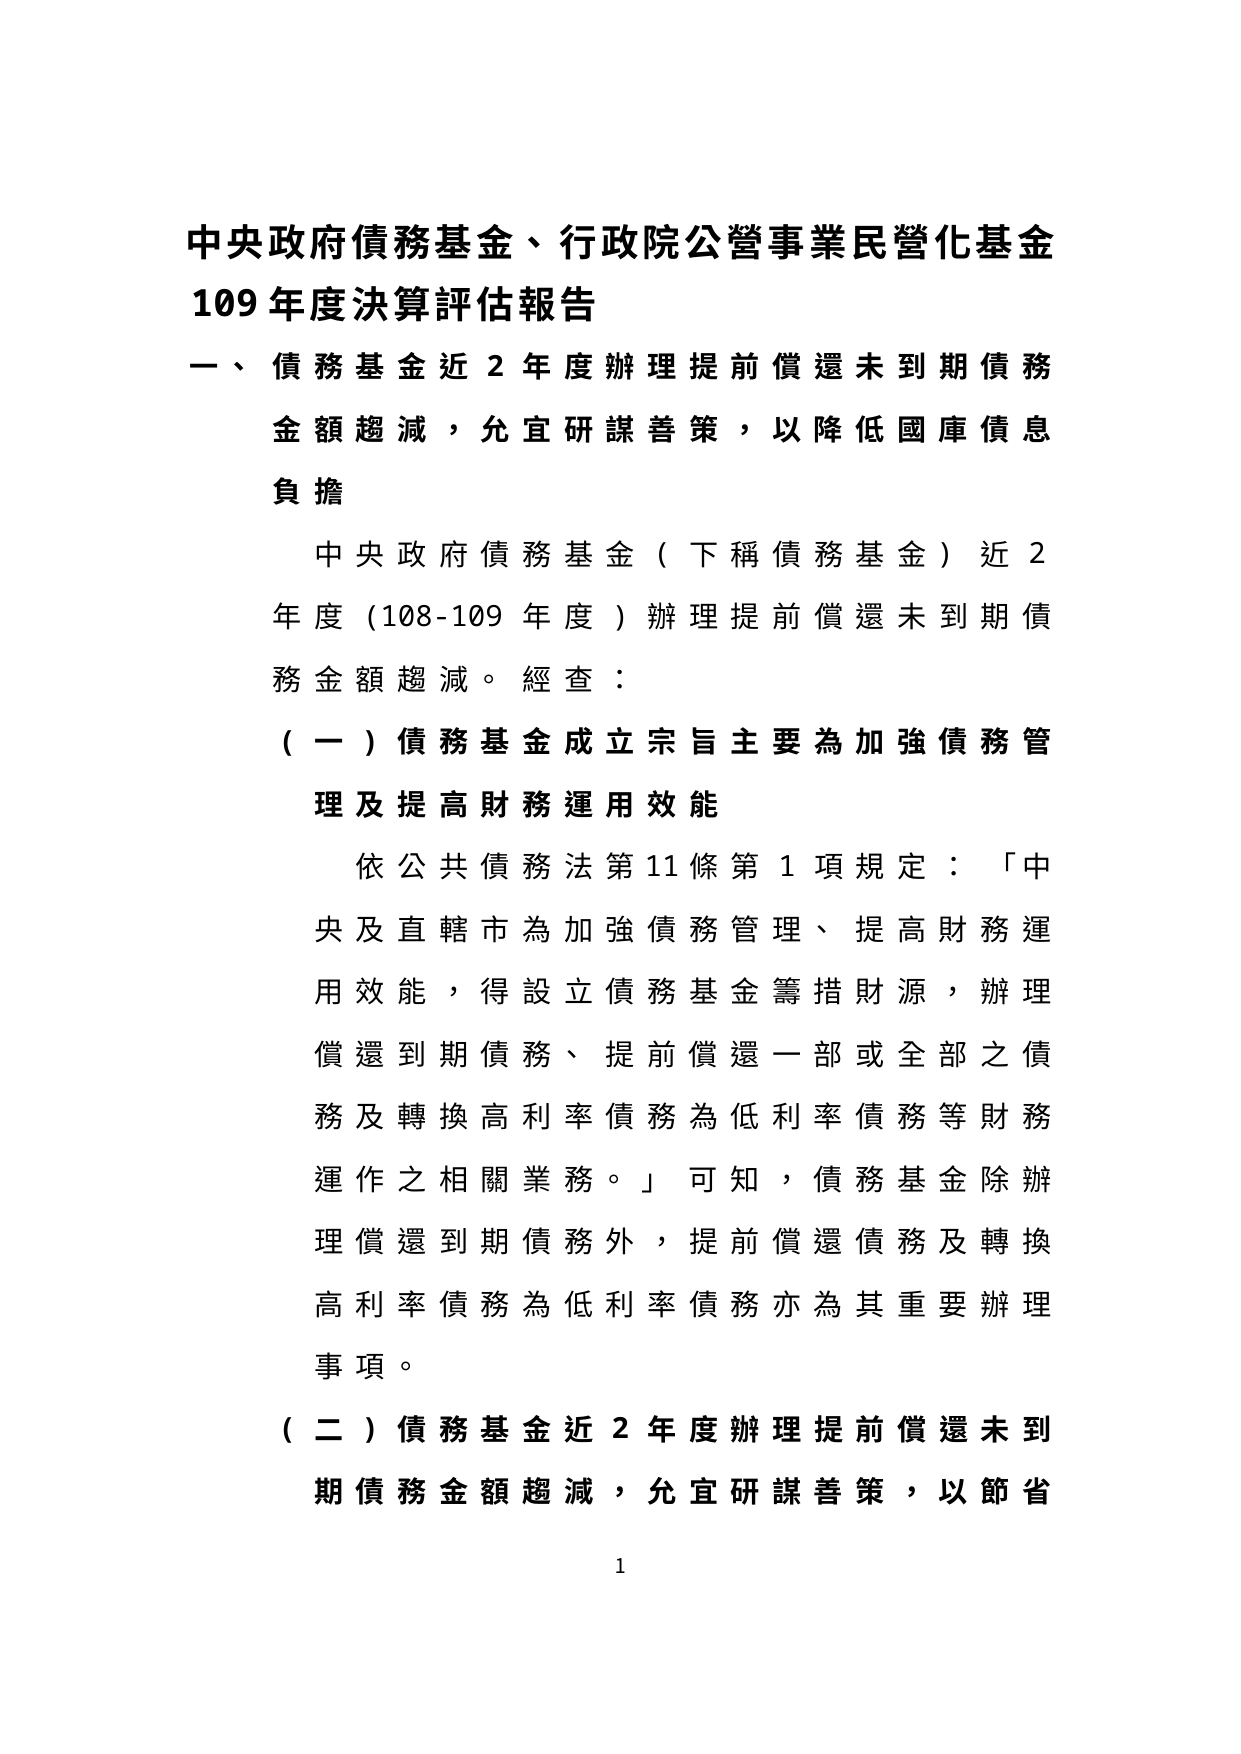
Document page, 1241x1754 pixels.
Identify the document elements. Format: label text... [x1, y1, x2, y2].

text (一)債務基金成立宗旨主要為加強債務管理及提高財務運用效能 [242, 698, 1058, 823]
text (二)債務基金近2年度辦理提前償還未到期債務金額趨減，允宜研謀善策，以節省 [242, 1386, 1058, 1511]
text 中央政府債務基金、行政院公營事業民營化基金109年度決算評估報告 [183, 198, 1058, 323]
text 中央政府債務基金(下稱債務基金) 近2年度(108-109年度)辦理提前償還未到期債務金額趨減。經查： [242, 511, 1058, 698]
text 依公共債務法第11條第1項規定：「中央及直轄市為加強債務管理、提高財務運用效能，得設立債務基金籌措財源，辦理償還到期債務、提前償還一部或全部之債務及轉換高利率債務為低利率債務等財務運作之相關業務。」可知，債務基金除辦理償還到期債務外，提前償還債務及轉換高利率債務為低利率債務亦為其重要辦理事項。 [271, 823, 1058, 1386]
text 一、債務基金近2年度辦理提前償還未到期債務金額趨減，允宜研謀善策，以降低國庫債息負擔 [183, 323, 1058, 511]
